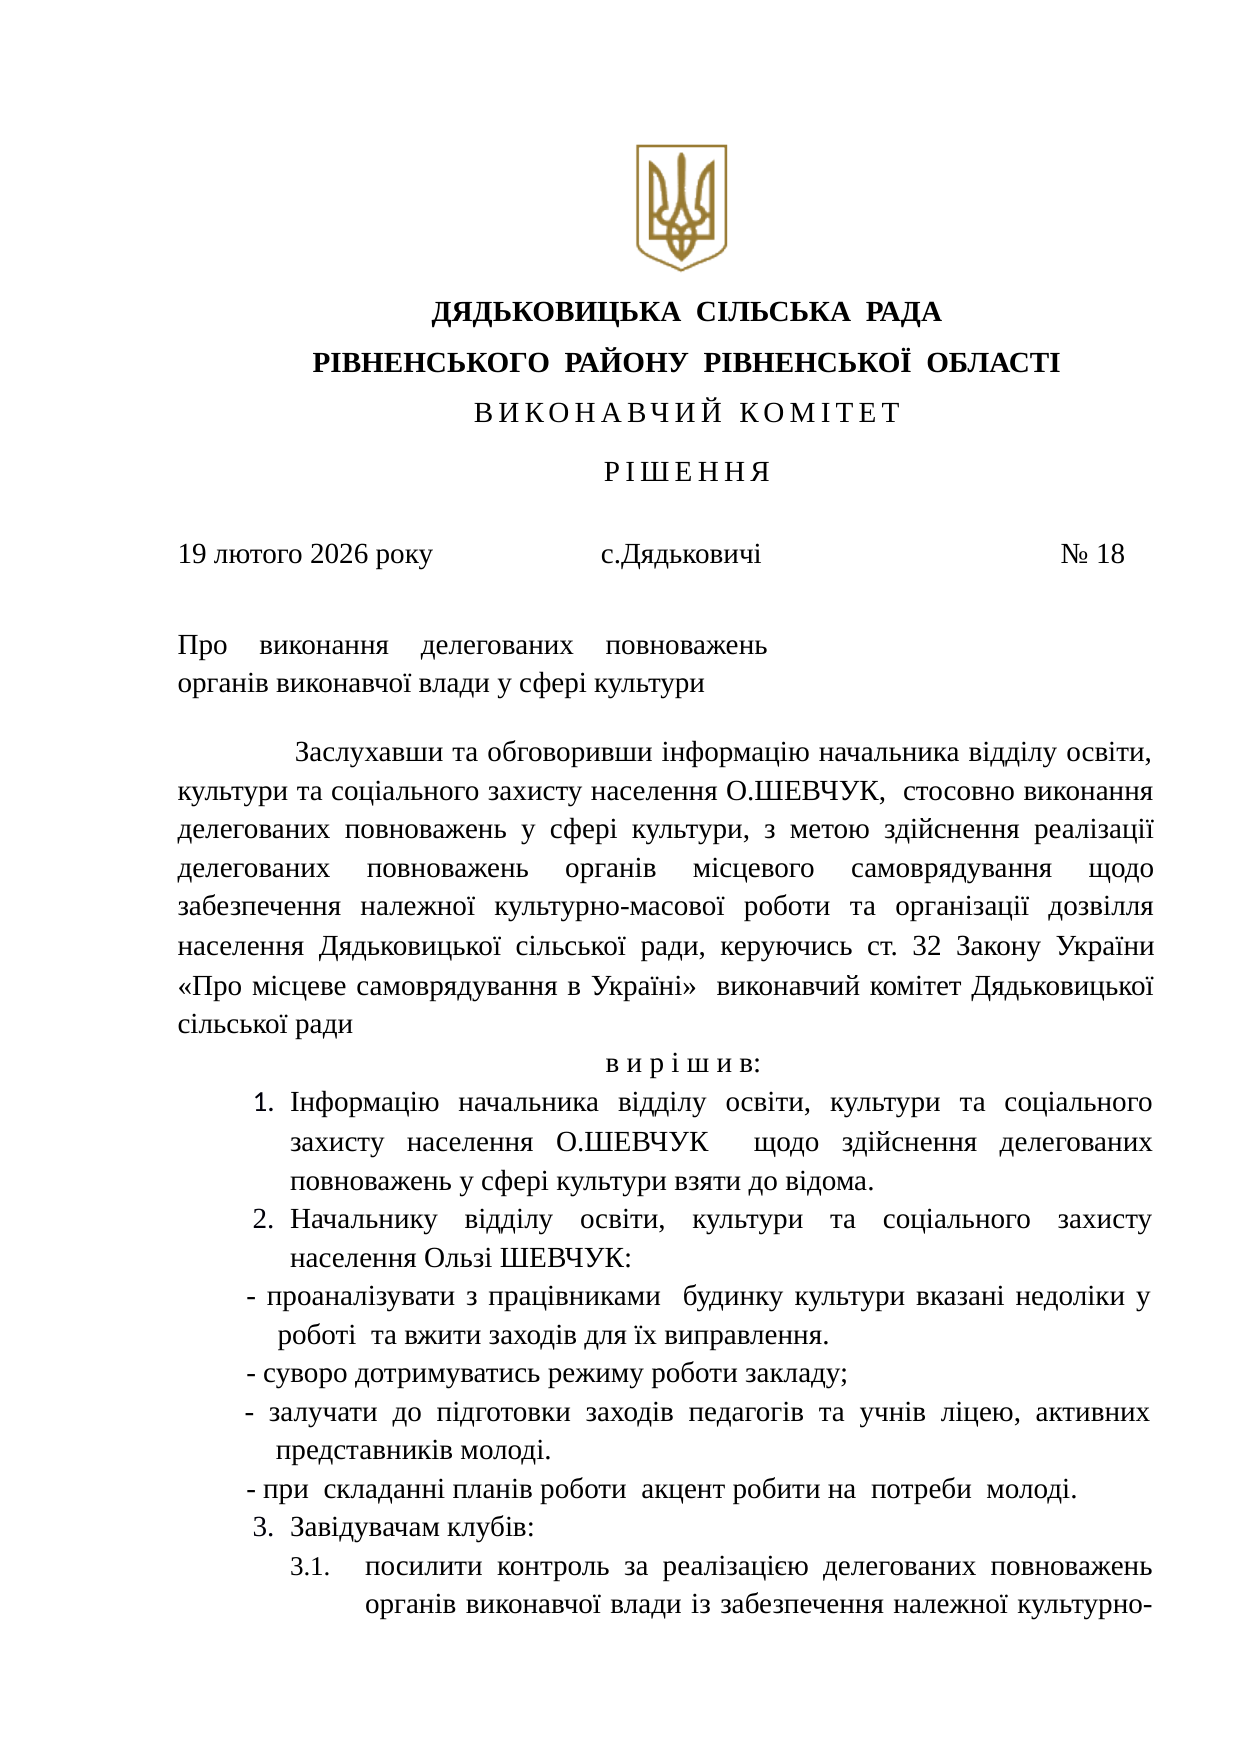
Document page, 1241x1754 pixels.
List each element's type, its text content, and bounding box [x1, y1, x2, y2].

text Заслухавши та обговоривши інформацію начальника відділу освіти, культури та соціального захисту населення О.ШЕВЧУК, стосовно виконання делегованих повноважень у сфері культури, з метою здійснення реалізації делегованих повноважень органів місцевого самоврядування щодо забезпечення належної культурно-масової роботи та організації дозвілля населення Дядьковицької сільської ради, керуючись ст. 32 Закону України «Про місцеве самоврядування в Україні» виконавчий комітет Дядьковицької сільської ради [177, 734, 1155, 1040]
list Начальнику відділу освіти, культури та соціального захисту населення Ользі ШЕВЧУК: [252, 1201, 1153, 1273]
text в и р і ш и в: [215, 1045, 1152, 1078]
text 19 лютого 2026 року c.Дядьковичі № 18 [177, 514, 1152, 576]
text ДЯДЬКОВИЦЬКА СІЛЬСЬКА РАДА РІВНЕНСЬКОГО РАЙОНУ РІВНЕНСЬКОЇ ОБЛАСТІ [177, 118, 1196, 378]
list Інформацію начальника відділу освіти, культури та соціального захисту населення О.ШЕВЧУК щодо здійснення делегованих повноважень у сфері культури взяти до відома. [252, 1083, 1153, 1196]
text - залучати до підготовки заходів педагогів та учнів ліцею, активних представників молоді. [244, 1394, 1152, 1466]
text - при складанні планів роботи акцент робити на потреби молоді. [246, 1471, 1152, 1504]
list Завідувачам клубів: [252, 1509, 1153, 1543]
text - проаналізувати з працівниками будинку культури вказані недоліки у роботі та вжити заходів для їх виправлення. [246, 1278, 1152, 1350]
list посилити контроль за реалізацією делегованих повноважень органів виконавчої влади із забезпечення належної культурно- [290, 1548, 1153, 1620]
text - суворо дотримуватись режиму роботи закладу; [246, 1355, 1152, 1389]
text РІШЕННЯ [177, 454, 1196, 488]
text ВИКОНАВЧИЙ КОМІТЕТ [177, 395, 1196, 429]
text Про виконання делегованих повноважень органів виконавчої влади у сфері культури [177, 627, 768, 699]
